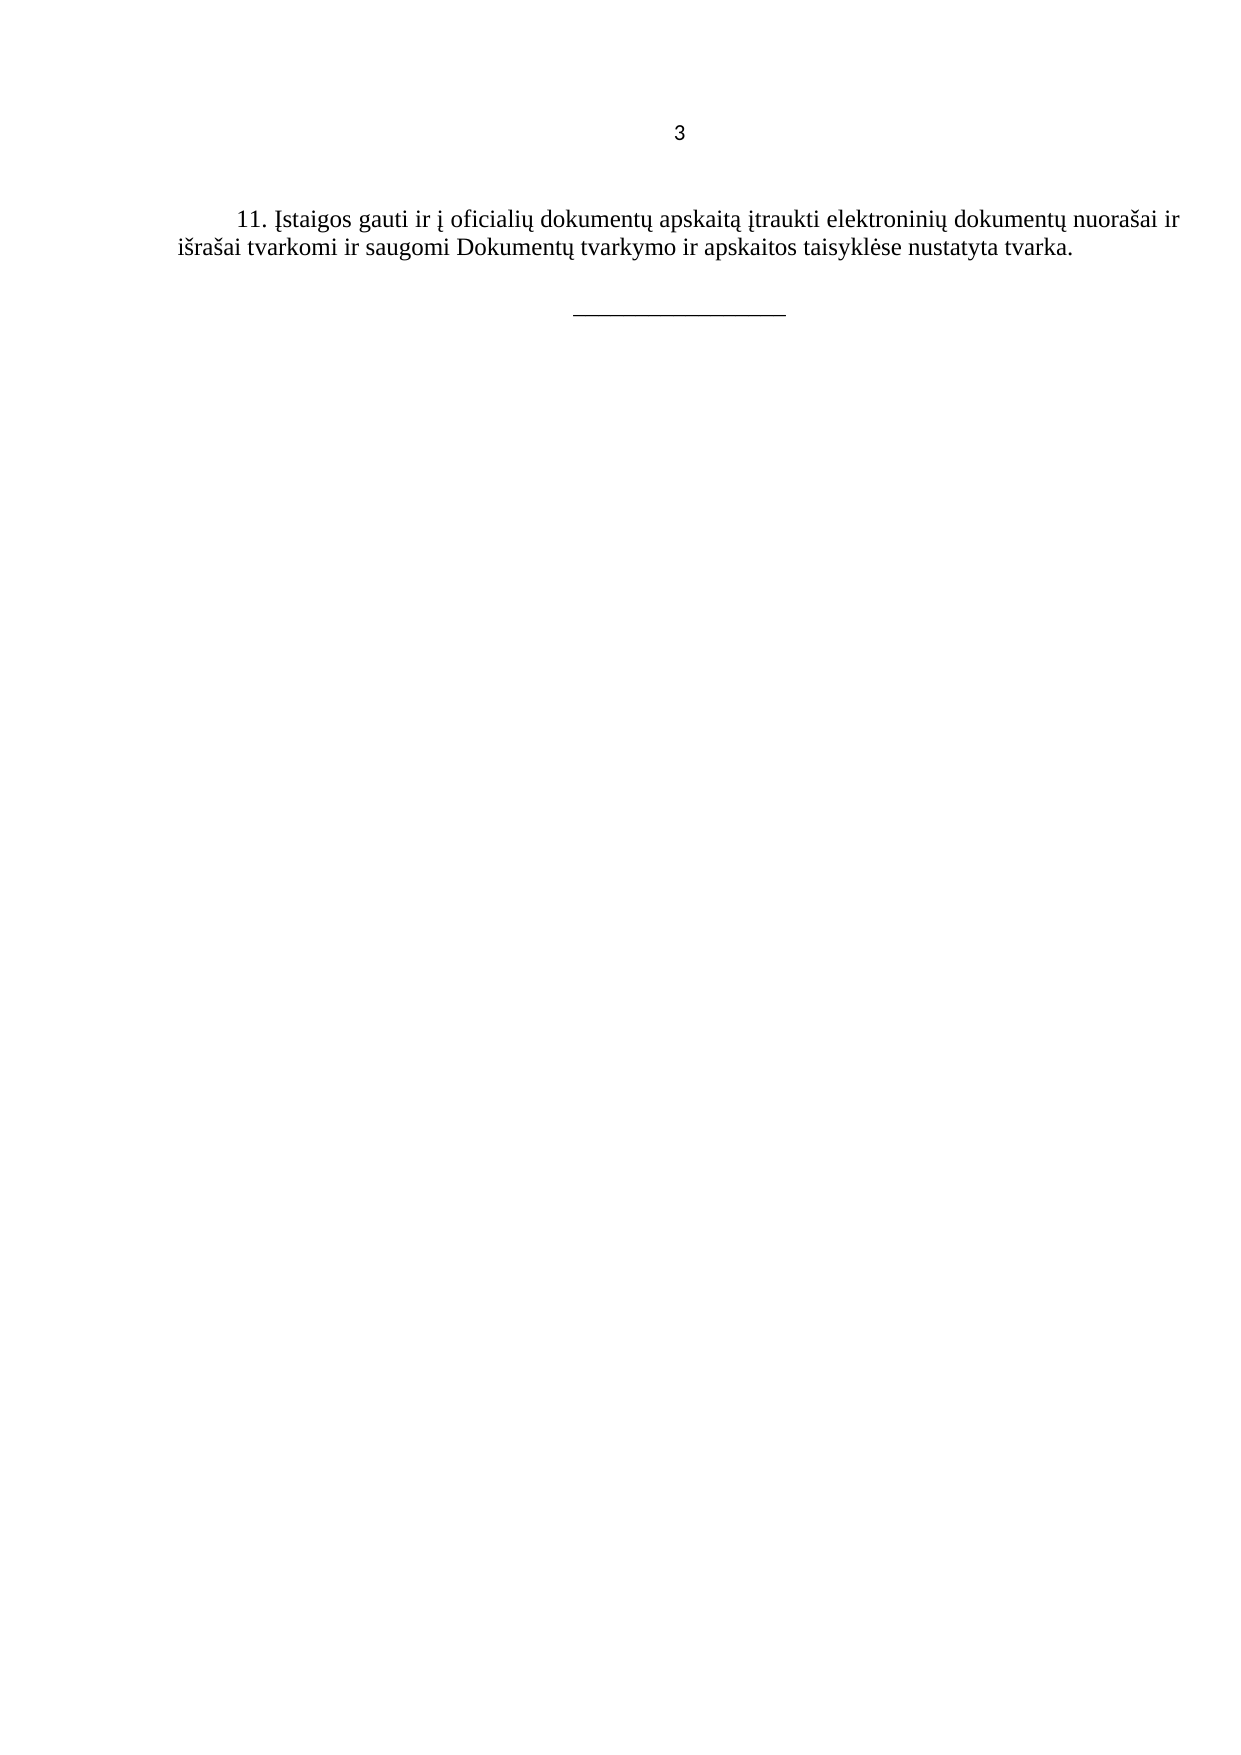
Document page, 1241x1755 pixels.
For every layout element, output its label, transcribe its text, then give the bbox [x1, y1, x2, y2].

text 11. Įstaigos gauti ir į oficialių dokumentų apskaitą įtraukti elektroninių dokumentų nuorašai ir išrašai tvarkomi ir saugomi Dokumentų tvarkymo ir apskaitos taisyklėse nustatyta tvarka. [177, 204, 1181, 261]
text _________________ [177, 290, 1181, 319]
